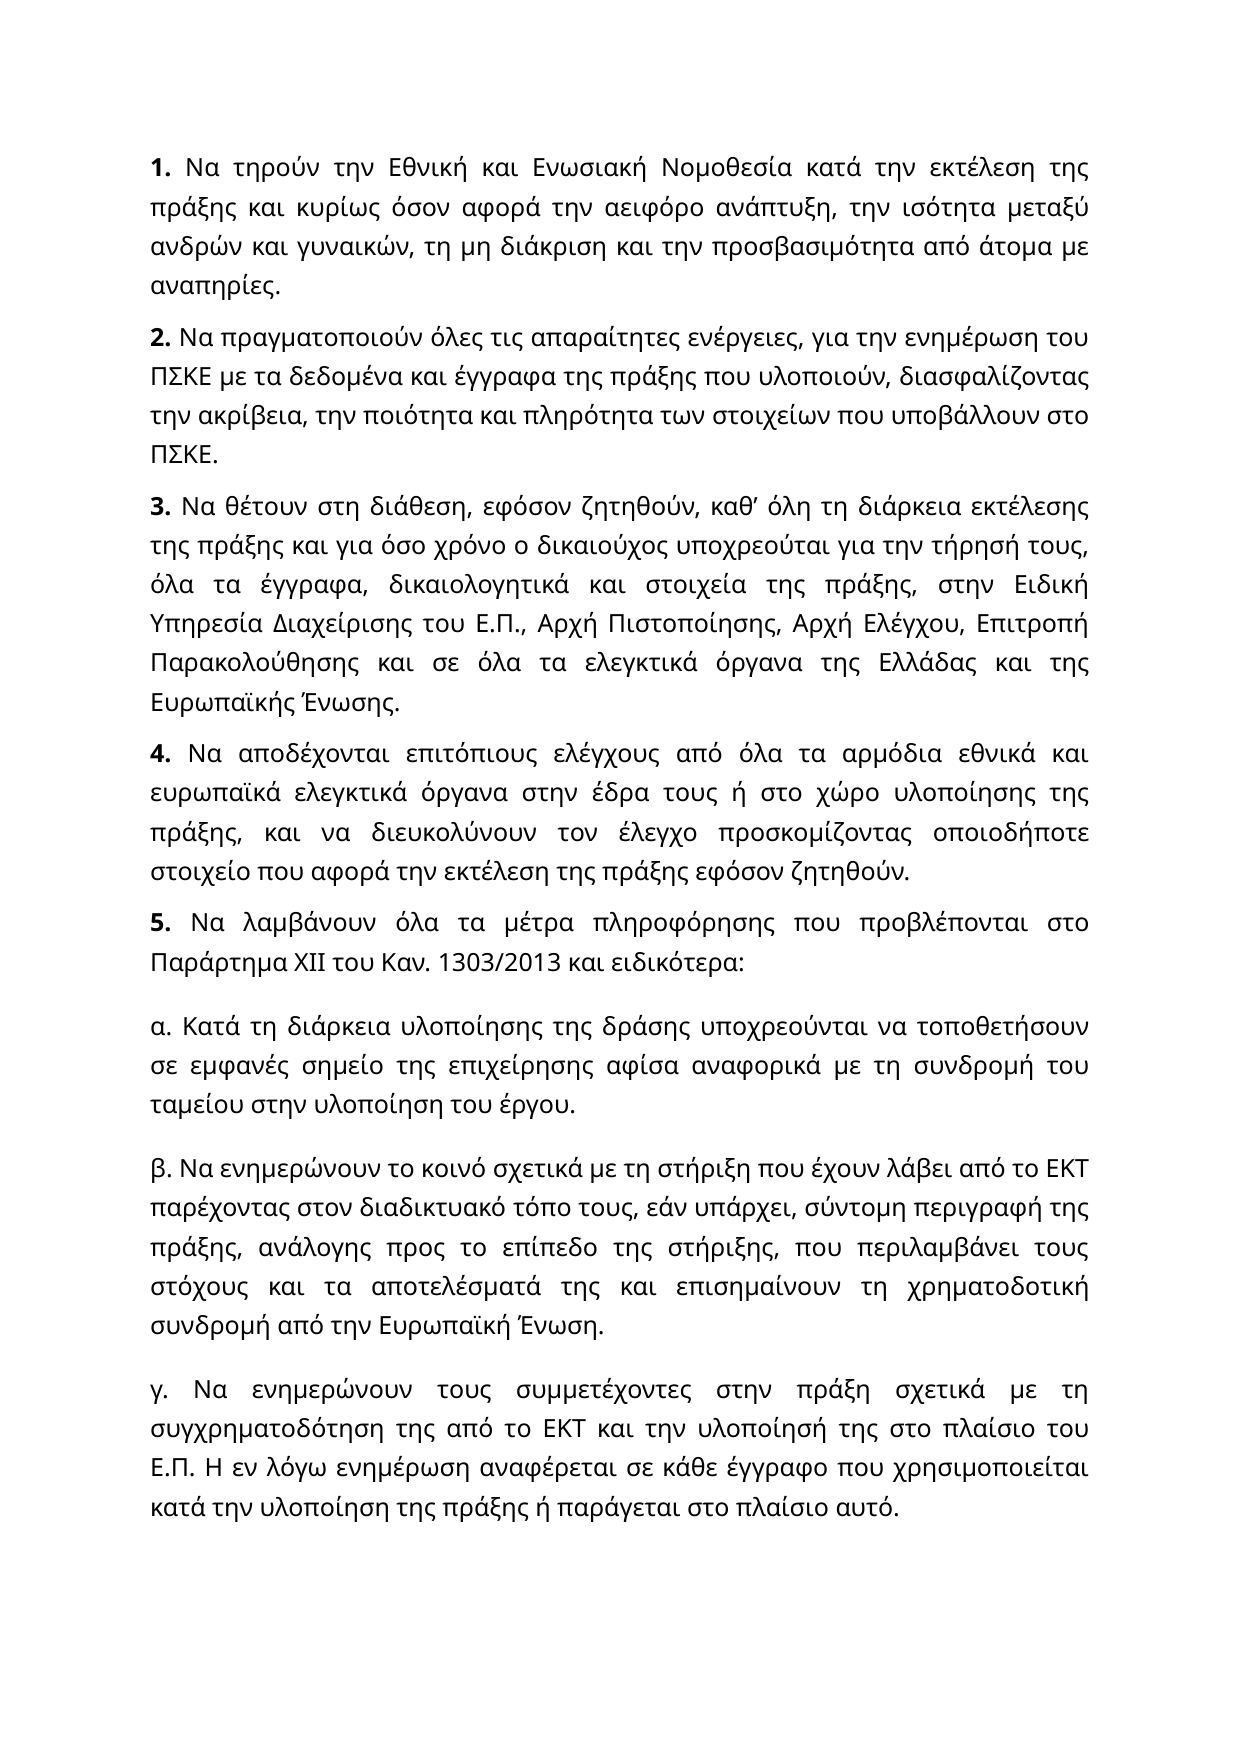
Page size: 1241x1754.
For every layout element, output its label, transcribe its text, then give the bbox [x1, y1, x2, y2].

text γ. Να ενημερώνουν τους συμμετέχοντες στην πράξη σχετικά με τη συγχρηματοδότηση της από το ΕΚΤ και την υλοποίησή της στο πλαίσιο του Ε.Π. Η εν λόγω ενημέρωση αναφέρεται σε κάθε έγγραφο που χρησιμοποιείται κατά την υλοποίηση της πράξης ή παράγεται στο πλαίσιο αυτό. [150, 1372, 1090, 1523]
text α. Κατά τη διάρκεια υλοποίησης της δράσης υποχρεούνται να τοποθετήσουν σε εμφανές σημείο της επιχείρησης αφίσα αναφορικά με τη συνδρομή του ταμείου στην υλοποίηση του έργου. [150, 1008, 1090, 1121]
text 3. Να θέτουν στη διάθεση, εφόσον ζητηθούν, καθ’ όλη τη διάρκεια εκτέλεσης της πράξης και για όσο χρόνο ο δικαιούχος υποχρεούται για την τήρησή τους, όλα τα έγγραφα, δικαιολογητικά και στοιχεία της πράξης, στην Ειδική Υπηρεσία Διαχείρισης του Ε.Π., Αρχή Πιστοποίησης, Αρχή Ελέγχου, Επιτροπή Παρακολούθησης και σε όλα τα ελεγκτικά όργανα της Ελλάδας και της Ευρωπαϊκής Ένωσης. [150, 488, 1090, 718]
text 5. Να λαμβάνουν όλα τα μέτρα πληροφόρησης που προβλέπονται στο Παράρτημα XII του Καν. 1303/2013 και ειδικότερα: [150, 905, 1090, 978]
text β. Να ενημερώνουν το κοινό σχετικά με τη στήριξη που έχουν λάβει από το ΕΚΤ παρέχοντας στον διαδικτυακό τόπο τους, εάν υπάρχει, σύντομη περιγραφή της πράξης, ανάλογης προς το επίπεδο της στήριξης, που περιλαμβάνει τους στόχους και τα αποτελέσματά της και επισημαίνουν τη χρηματοδοτική συνδρομή από την Ευρωπαϊκή Ένωση. [150, 1151, 1090, 1342]
text 2. Να πραγματοποιούν όλες τις απαραίτητες ενέργειες, για την ενημέρωση του ΠΣΚΕ με τα δεδομένα και έγγραφα της πράξης που υλοποιούν, διασφαλίζοντας την ακρίβεια, την ποιότητα και πληρότητα των στοιχείων που υποβάλλουν στο ΠΣΚΕ. [150, 319, 1090, 471]
text 1. Να τηρούν την Εθνική και Ενωσιακή Νομοθεσία κατά την εκτέλεση της πράξης και κυρίως όσον αφορά την αειφόρο ανάπτυξη, την ισότητα μεταξύ ανδρών και γυναικών, τη μη διάκριση και την προσβασιμότητα από άτομα με αναπηρίες. [150, 150, 1090, 302]
text 4. Να αποδέχονται επιτόπιους ελέγχους από όλα τα αρμόδια εθνικά και ευρωπαϊκά ελεγκτικά όργανα στην έδρα τους ή στο χώρο υλοποίησης της πράξης, και να διευκολύνουν τον έλεγχο προσκομίζοντας οποιοδήποτε στοιχείο που αφορά την εκτέλεση της πράξης εφόσον ζητηθούν. [150, 736, 1090, 887]
